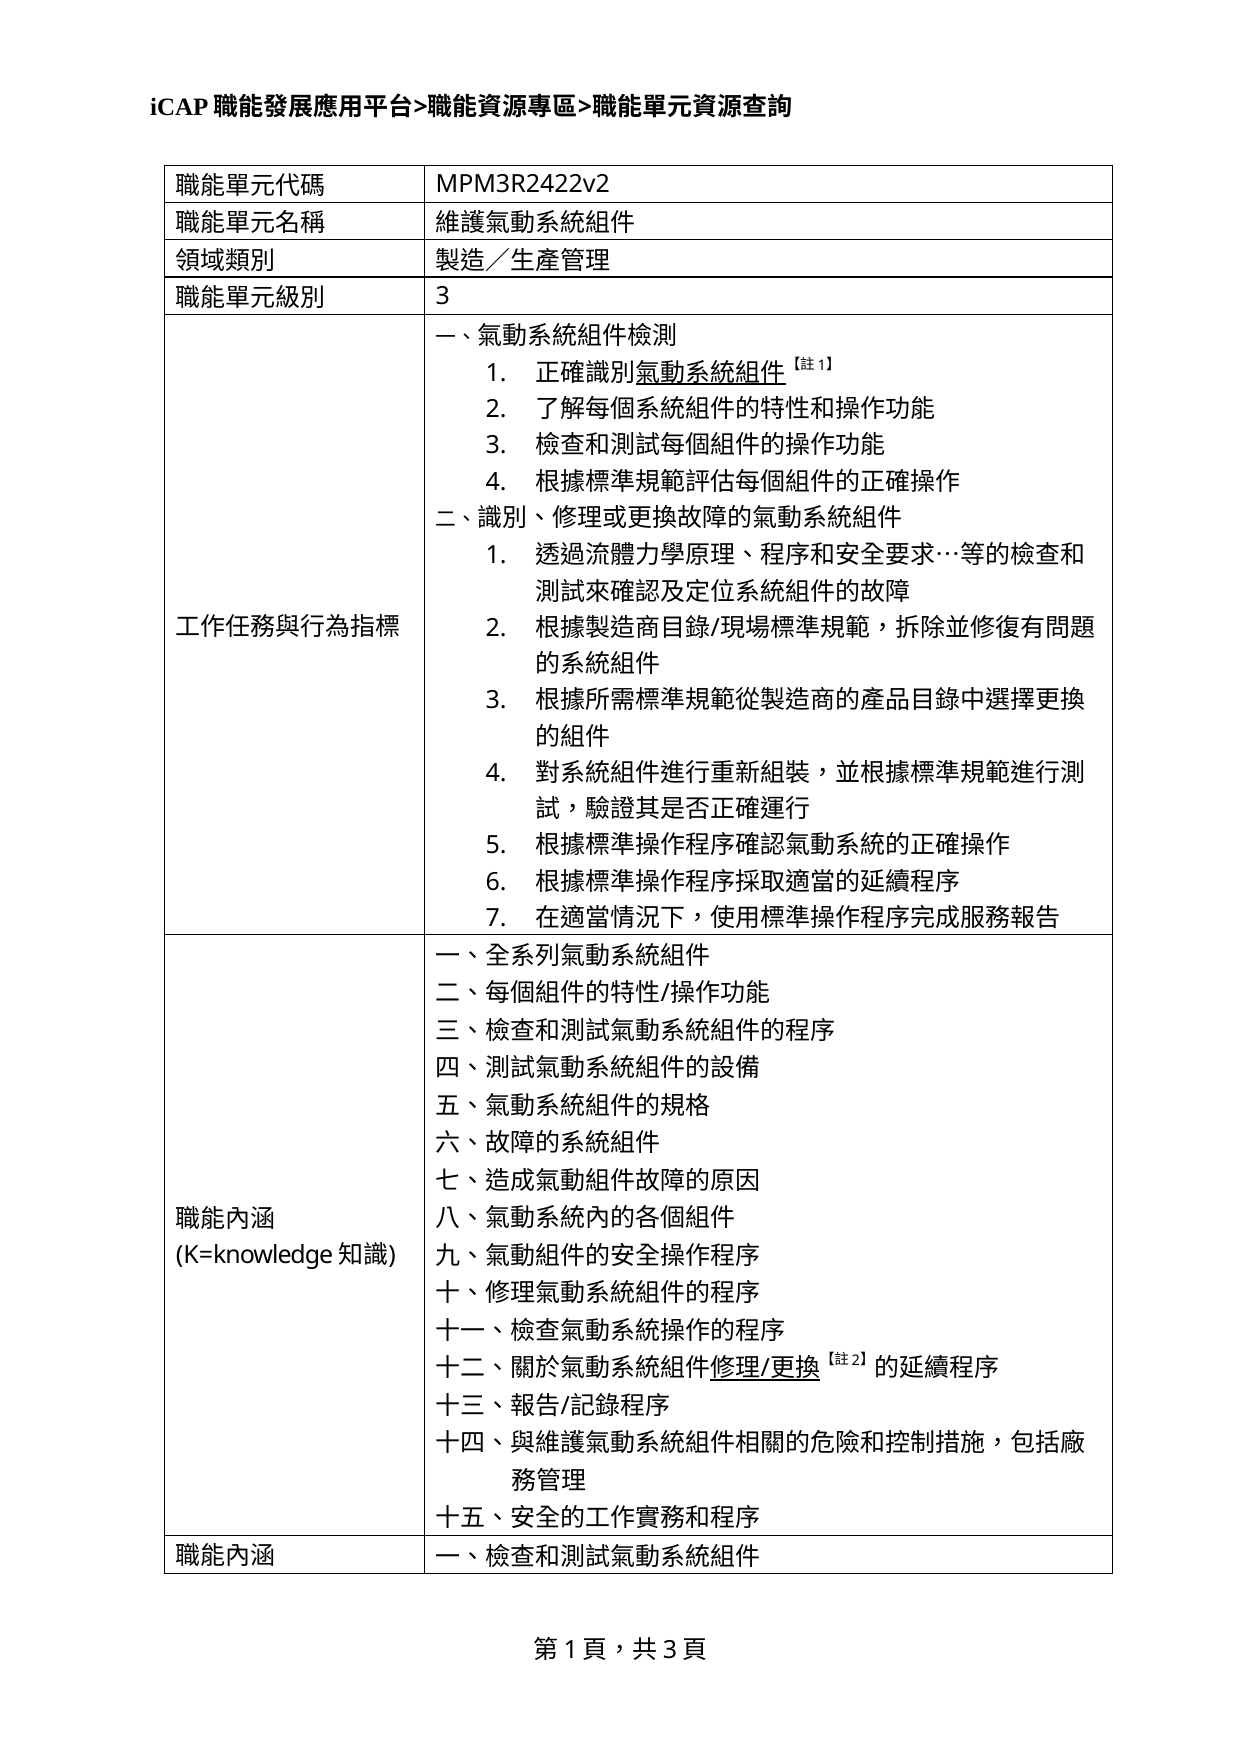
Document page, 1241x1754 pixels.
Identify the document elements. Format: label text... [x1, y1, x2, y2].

table_cell 維護氣動系統組件 [425, 203, 1112, 239]
table_cell 檢查和測試氣動系統組件 取得、解釋和遵循書面工作指令、規範、標準操作程序、圖表、清單、草圖、相關數據表和其他適用的參考文件…等 計劃和排序操作 檢查和釐清任務相關資訊 檢查氣動系統內的各個組件是否正確操作 拆卸和修理有故障的系統組件 從製造商/供應商目錄中選擇替換零件 組裝氣動系統組件 測試氣動組件以根據標準規範正確操作 檢查氣動系統的操作是否符合規範 檢查已修理/更換後的氣動系統組件能正確操作 完成服務報告 [425, 1536, 1112, 1573]
table_cell 工作任務與行為指標 [165, 315, 424, 933]
table_cell 全系列氣動系統組件 每個組件的特性/操作功能 檢查和測試氣動系統組件的程序 測試氣動系統組件的設備 氣動系統組件的規格 故障的系統組件 造成氣動組件故障的原因 氣動系統內的各個組件 氣動組件的安全操作程序 修理氣動系統組件的程序 檢查氣動系統操作的程序 關於氣動系統組件修理/更換【註2】的延續程序 報告/記錄程序 與維護氣動系統組件相關的危險和控制措施，包括廠務管理 安全的工作實務和程序 [425, 935, 1112, 1534]
table_cell 領域類別 [165, 240, 424, 276]
table_cell 職能內涵 (K=knowledge知識) [165, 935, 424, 1534]
table_header 職能單元代碼 [165, 166, 424, 202]
table_cell 職能單元名稱 [165, 203, 424, 239]
table_header MPM3R2422v2 [425, 166, 1112, 202]
table_cell 氣動系統組件檢測 正確識別氣動系統組件【註1】 了解每個系統組件的特性和操作功能 檢查和測試每個組件的操作功能 根據標準規範評估每個組件的正確操作 識別、修理或更換故障的氣動系統組件 透過流體力學原理、程序和安全要求…等的檢查和測試來確認及定位系統組件的故障 根據製造商目錄/現場標準規範，拆除並修復有問題的系統組件 根據所需標準規範從製造商的產品目錄中選擇更換的組件 對系統組件進行重新組裝，並根據標準規範進行測試，驗證其是否正確運行 根據標準操作程序確認氣動系統的正確操作 根據標準操作程序採取適當的延續程序 在適當情況下，使用標準操作程序完成服務報告 [425, 315, 1112, 933]
table_cell 3 [425, 278, 1112, 314]
table_cell 職能內涵 [165, 1536, 424, 1573]
table_cell 製造／生產管理 [425, 240, 1112, 276]
table_cell 職能單元級別 [165, 278, 424, 314]
